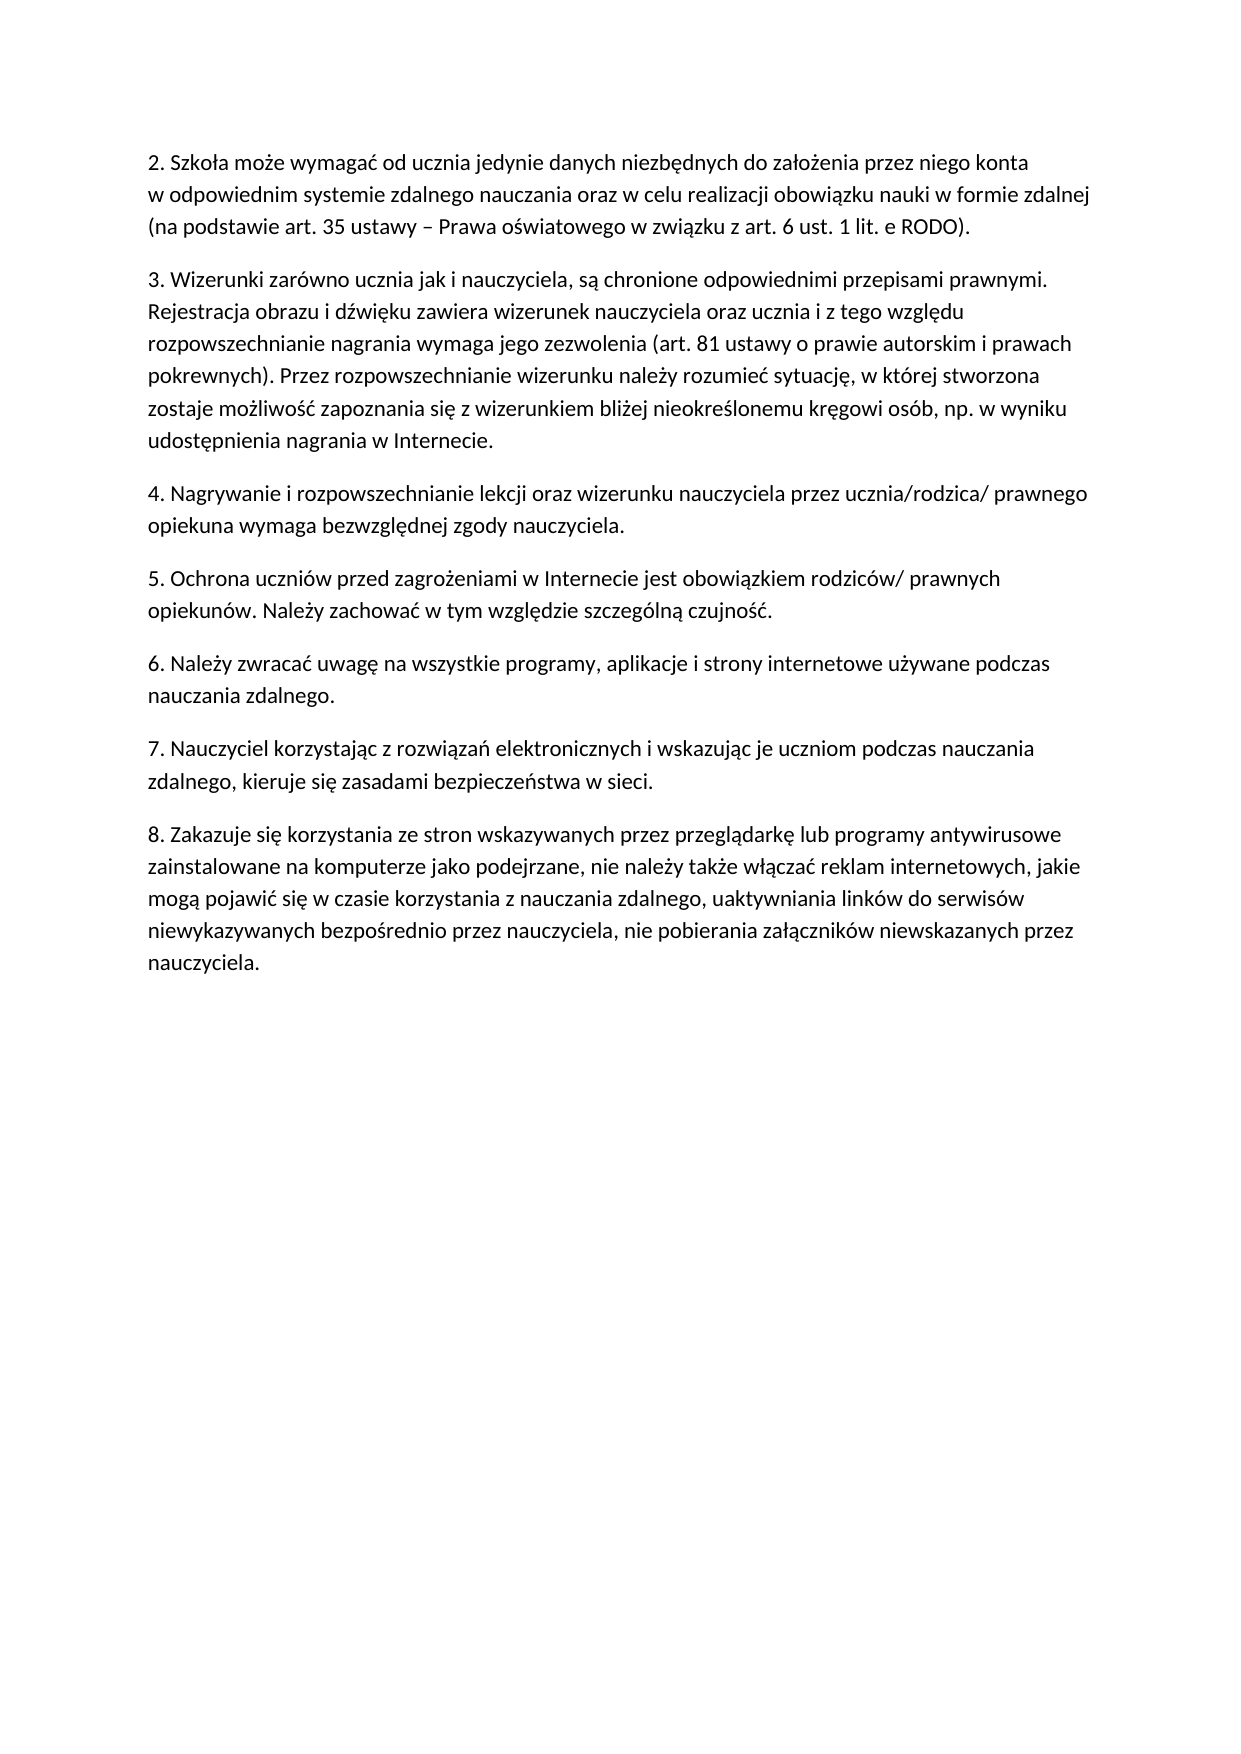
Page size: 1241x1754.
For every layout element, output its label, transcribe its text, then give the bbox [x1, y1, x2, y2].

text 4. Nagrywanie i rozpowszechnianie lekcji oraz wizerunku nauczyciela przez ucznia/rodzica/ prawnego opiekuna wymaga bezwzględnej zgody nauczyciela. [148, 479, 1093, 539]
text 5. Ochrona uczniów przed zagrożeniami w Internecie jest obowiązkiem rodziców/ prawnych opiekunów. Należy zachować w tym względzie szczególną czujność. [148, 564, 1093, 624]
text 8. Zakazuje się korzystania ze stron wskazywanych przez przeglądarkę lub programy antywirusowe zainstalowane na komputerze jako podejrzane, nie należy także włączać reklam internetowych, jakie mogą pojawić się w czasie korzystania z nauczania zdalnego, uaktywniania linków do serwisów niewykazywanych bezpośrednio przez nauczyciela, nie pobierania załączników niewskazanych przez nauczyciela. [148, 820, 1093, 977]
text 3. Wizerunki zarówno ucznia jak i nauczyciela, są chronione odpowiednimi przepisami prawnymi. Rejestracja obrazu i dźwięku zawiera wizerunek nauczyciela oraz ucznia i z tego względu rozpowszechnianie nagrania wymaga jego zezwolenia (art. 81 ustawy o prawie autorskim i prawach pokrewnych). Przez rozpowszechnianie wizerunku należy rozumieć sytuację, w której stworzona zostaje możliwość zapoznania się z wizerunkiem bliżej nieokreślonemu kręgowi osób, np. w wyniku udostępnienia nagrania w Internecie. [148, 265, 1093, 454]
text 2. Szkoła może wymagać od ucznia jedynie danych niezbędnych do założenia przez niego konta w odpowiednim systemie zdalnego nauczania oraz w celu realizacji obowiązku nauki w formie zdalnej (na podstawie art. 35 ustawy – Prawa oświatowego w związku z art. 6 ust. 1 lit. e RODO). [148, 148, 1093, 240]
text 7. Nauczyciel korzystając z rozwiązań elektronicznych i wskazując je uczniom podczas nauczania zdalnego, kieruje się zasadami bezpieczeństwa w sieci. [148, 734, 1093, 795]
text 6. Należy zwracać uwagę na wszystkie programy, aplikacje i strony internetowe używane podczas nauczania zdalnego. [148, 649, 1093, 709]
